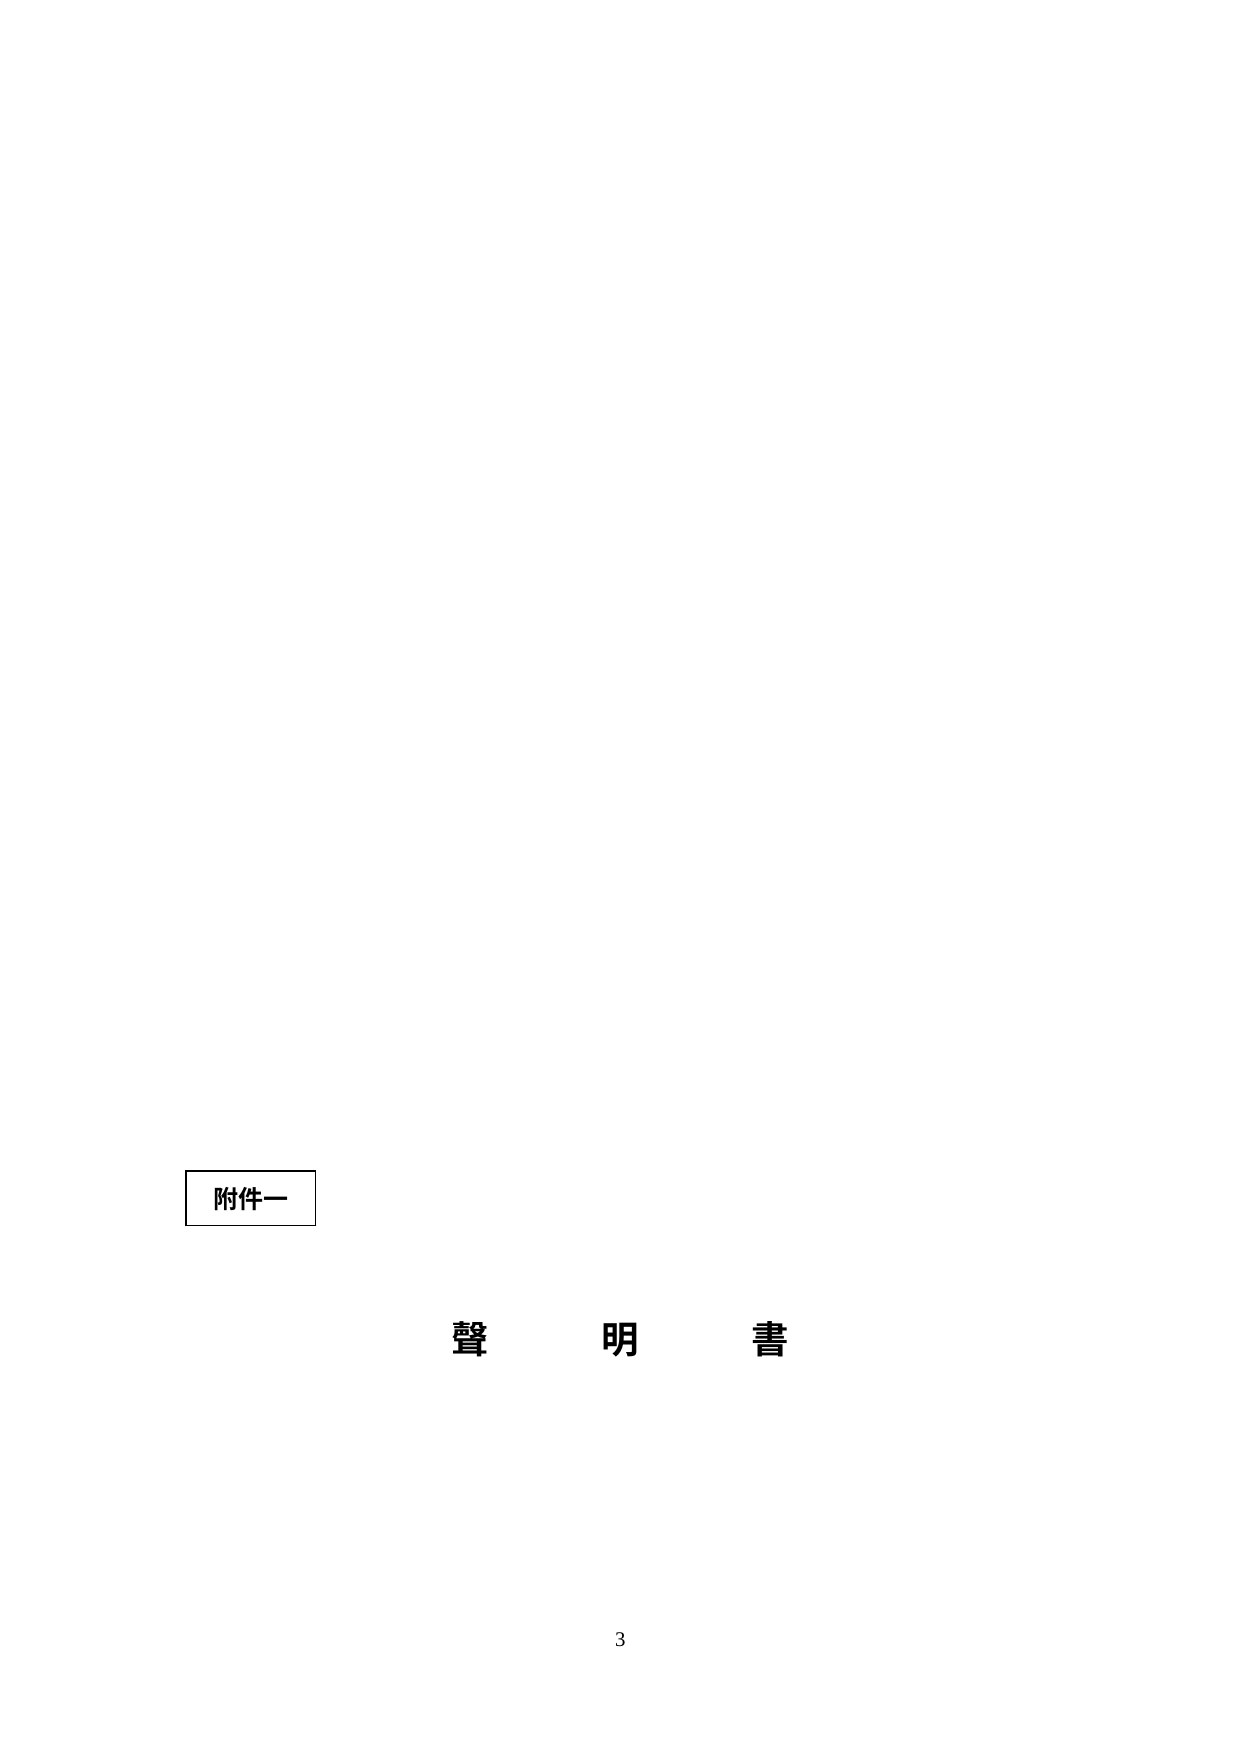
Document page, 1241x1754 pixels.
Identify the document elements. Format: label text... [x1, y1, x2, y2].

text 聲 明 書 [148, 1295, 1092, 1358]
text 附件一 [202, 1179, 300, 1215]
